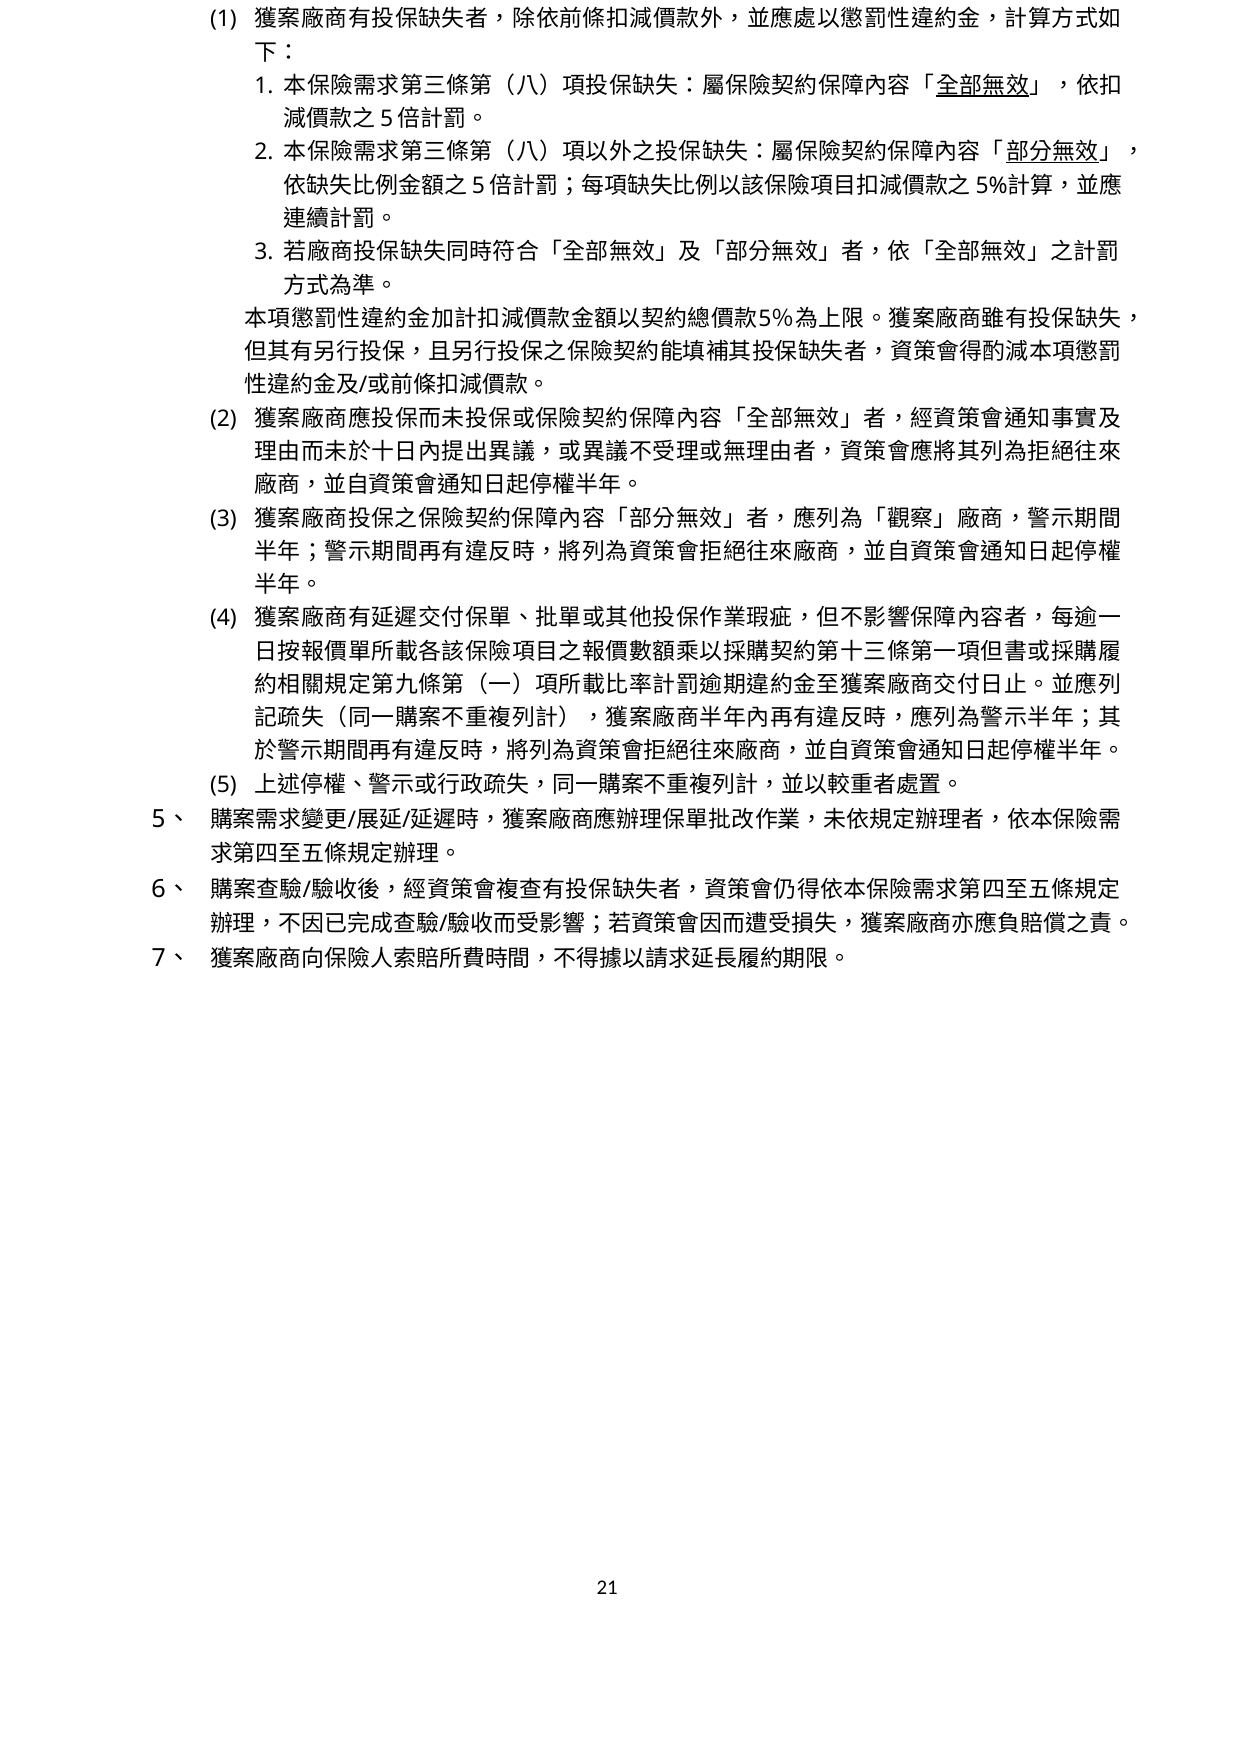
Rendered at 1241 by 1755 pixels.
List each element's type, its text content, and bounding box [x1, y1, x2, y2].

list 購案需求變更/展延/延遲時，獲案廠商應辦理保單批改作業，未依規定辦理者，依本保險需求第四至五條規定辦理。 [151, 799, 1122, 868]
list 獲案廠商有投保缺失者，除依前條扣減價款外，並應處以懲罰性違約金，計算方式如下： [210, 0, 1122, 67]
list 獲案廠商向保險人索賠所費時間，不得據以請求延長履約期限。 [151, 938, 1122, 974]
list 獲案廠商有延遲交付保單、批單或其他投保作業瑕疵，但不影響保障內容者，每逾一日按報價單所載各該保險項目之報價數額乘以採購契約第十三條第一項但書或採購履約相關規定第九條第（一）項所載比率計罰逾期違約金至獲案廠商交付日止。並應列記疏失（同一購案不重複列計），獲案廠商半年內再有違反時，應列為警示半年；其於警示期間再有違反時，將列為資策會拒絕往來廠商，並自資策會通知日起停權半年。 [210, 599, 1122, 765]
list 購案查驗/驗收後，經資策會複查有投保缺失者，資策會仍得依本保險需求第四至五條規定辦理，不因已完成查驗/驗收而受影響；若資策會因而遭受損失，獲案廠商亦應負賠償之責。 [151, 868, 1122, 938]
list 本保險需求第三條第（八）項投保缺失：屬保險契約保障內容「全部無效」，依扣減價款之5倍計罰。 [254, 67, 1122, 133]
list 獲案廠商投保之保險契約保障內容「部分無效」者，應列為「觀察」廠商，警示期間半年；警示期間再有違反時，將列為資策會拒絕往來廠商，並自資策會通知日起停權半年。 [210, 499, 1122, 599]
list 獲案廠商應投保而未投保或保險契約保障內容「全部無效」者，經資策會通知事實及理由而未於十日內提出異議，或異議不受理或無理由者，資策會應將其列為拒絕往來廠商，並自資策會通知日起停權半年。 [210, 399, 1122, 499]
list 上述停權、警示或行政疏失，同一購案不重複列計，並以較重者處置。 [210, 765, 1122, 799]
list 若廠商投保缺失同時符合「全部無效」及「部分無效」者，依「全部無效」之計罰方式為準。 [254, 233, 1122, 300]
list 本保險需求第三條第（八）項以外之投保缺失：屬保險契約保障內容「部分無效」，依缺失比例金額之5倍計罰；每項缺失比例以該保險項目扣減價款之5%計算，並應連續計罰。 [254, 133, 1122, 233]
text 本項懲罰性違約金加計扣減價款金額以契約總價款5％為上限。獲案廠商雖有投保缺失，但其有另行投保，且另行投保之保險契約能填補其投保缺失者，資策會得酌減本項懲罰性違約金及/或前條扣減價款。 [244, 300, 1122, 399]
